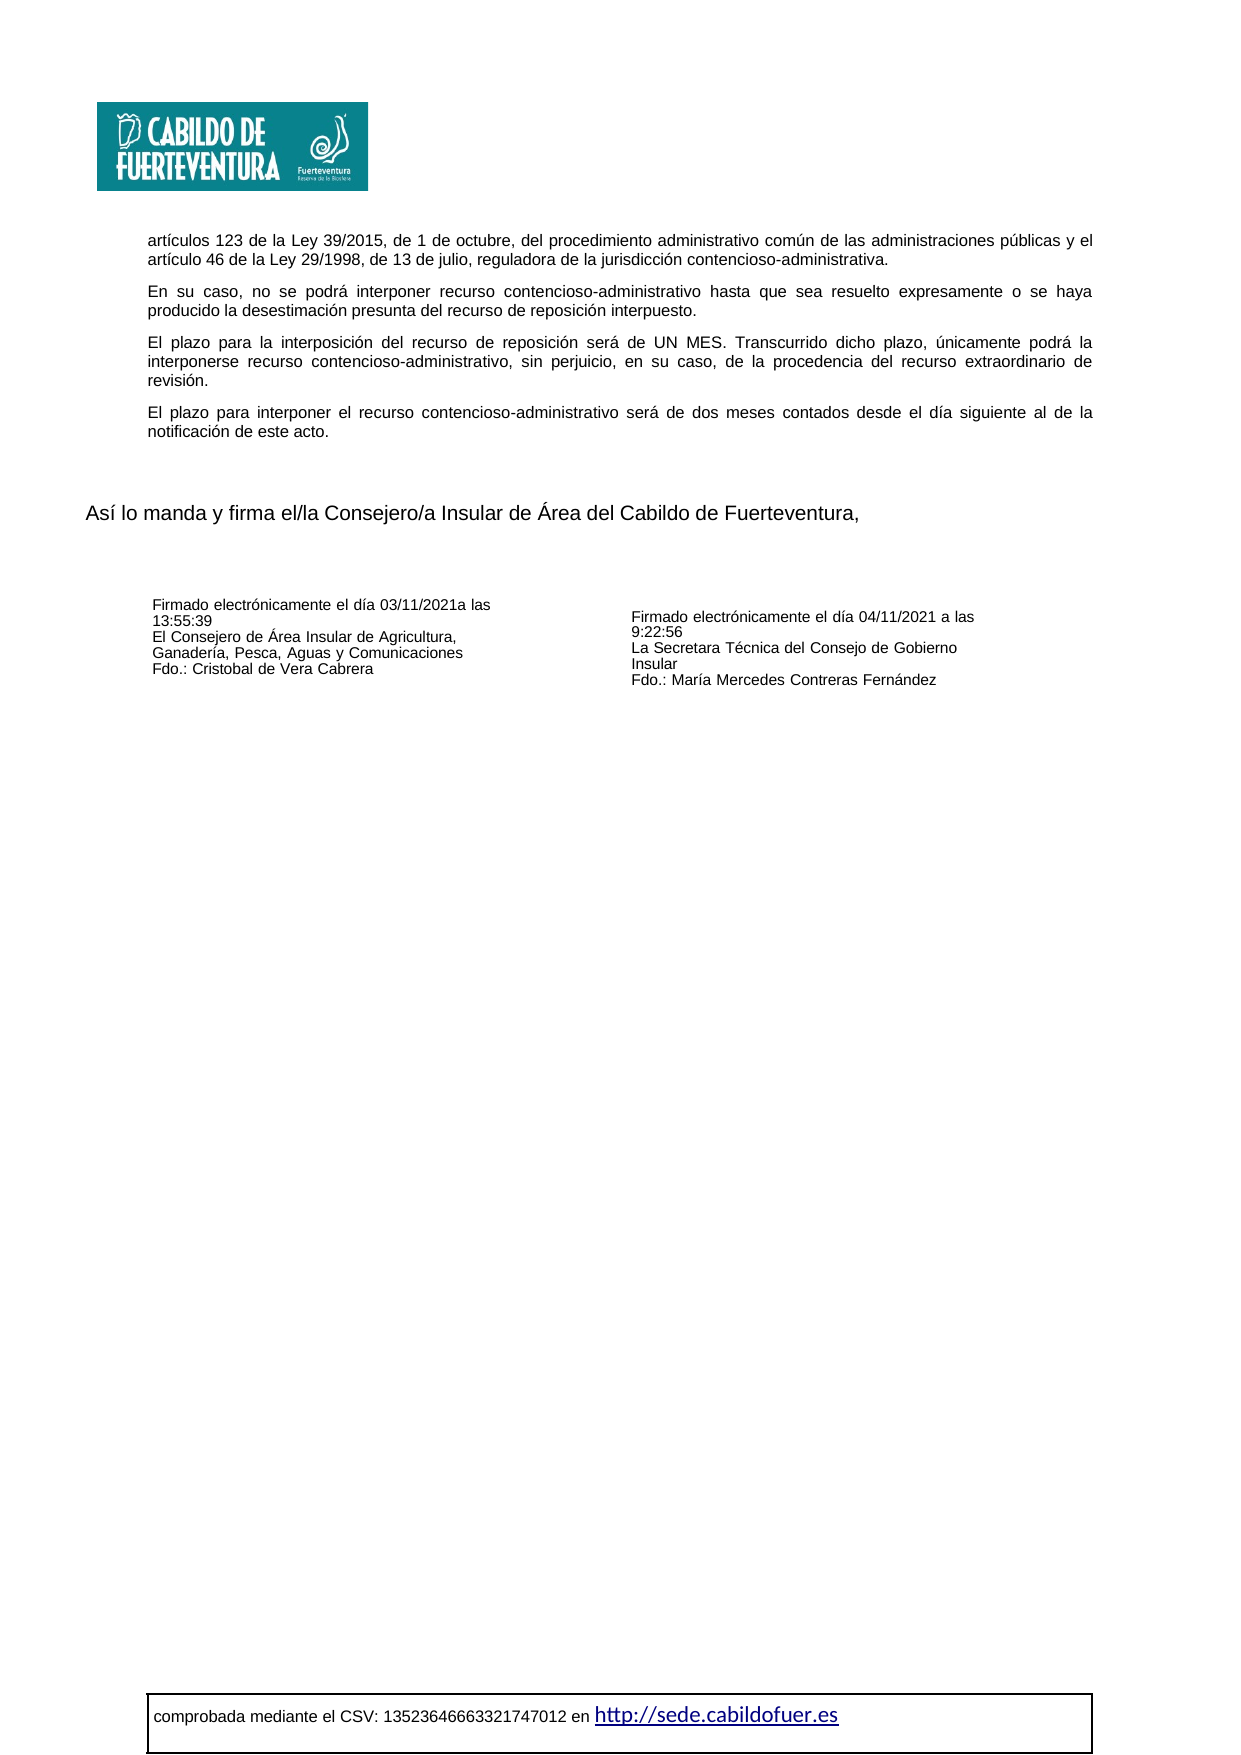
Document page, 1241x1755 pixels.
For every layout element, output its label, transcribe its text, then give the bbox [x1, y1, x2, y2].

text La Secretara Técnica del Consejo de Gobierno Insular [631, 641, 1001, 673]
text Firmado electrónicamente el día 03/11/2021a las 13:55:39 [152, 598, 495, 630]
text Firmado electrónicamente el día 04/11/2021 a las 9:22:56 [631, 609, 1001, 641]
text El Consejero de Área Insular de Agricultura, Ganadería, Pesca, Aguas y Comunicaciones Fdo.: Cristobal de Vera Cabrera [152, 630, 467, 677]
text En su caso, no se podrá interponer recurso contencioso-administrativo hasta que sea resuelto expresamente o se haya producido la desestimación presunta del recurso de reposición interpuesto. [147, 282, 1093, 320]
text Así lo manda y firma el/la Consejero/a Insular de Área del Cabildo de Fuerteventura, [85, 501, 1107, 525]
text El plazo para la interposición del recurso de reposición será de UN MES. Transcurrido dicho plazo, únicamente podrá la interponerse recurso contencioso-administrativo, sin perjuicio, en su caso, de la procedencia del recurso extraordinario de revisión. [147, 332, 1093, 390]
text El plazo para interponer el recurso contencioso-administrativo será de dos meses contados desde el día siguiente al de la notificación de este acto. [147, 402, 1093, 441]
text artículos 123 de la Ley 39/2015, de 1 de octubre, del procedimiento administrativo común de las administraciones públicas y el artículo 46 de la Ley 29/1998, de 13 de julio, reguladora de la jurisdicción contencioso-administrativa. [147, 231, 1093, 269]
text Fdo.: María Mercedes Contreras Fernández [631, 673, 1107, 689]
